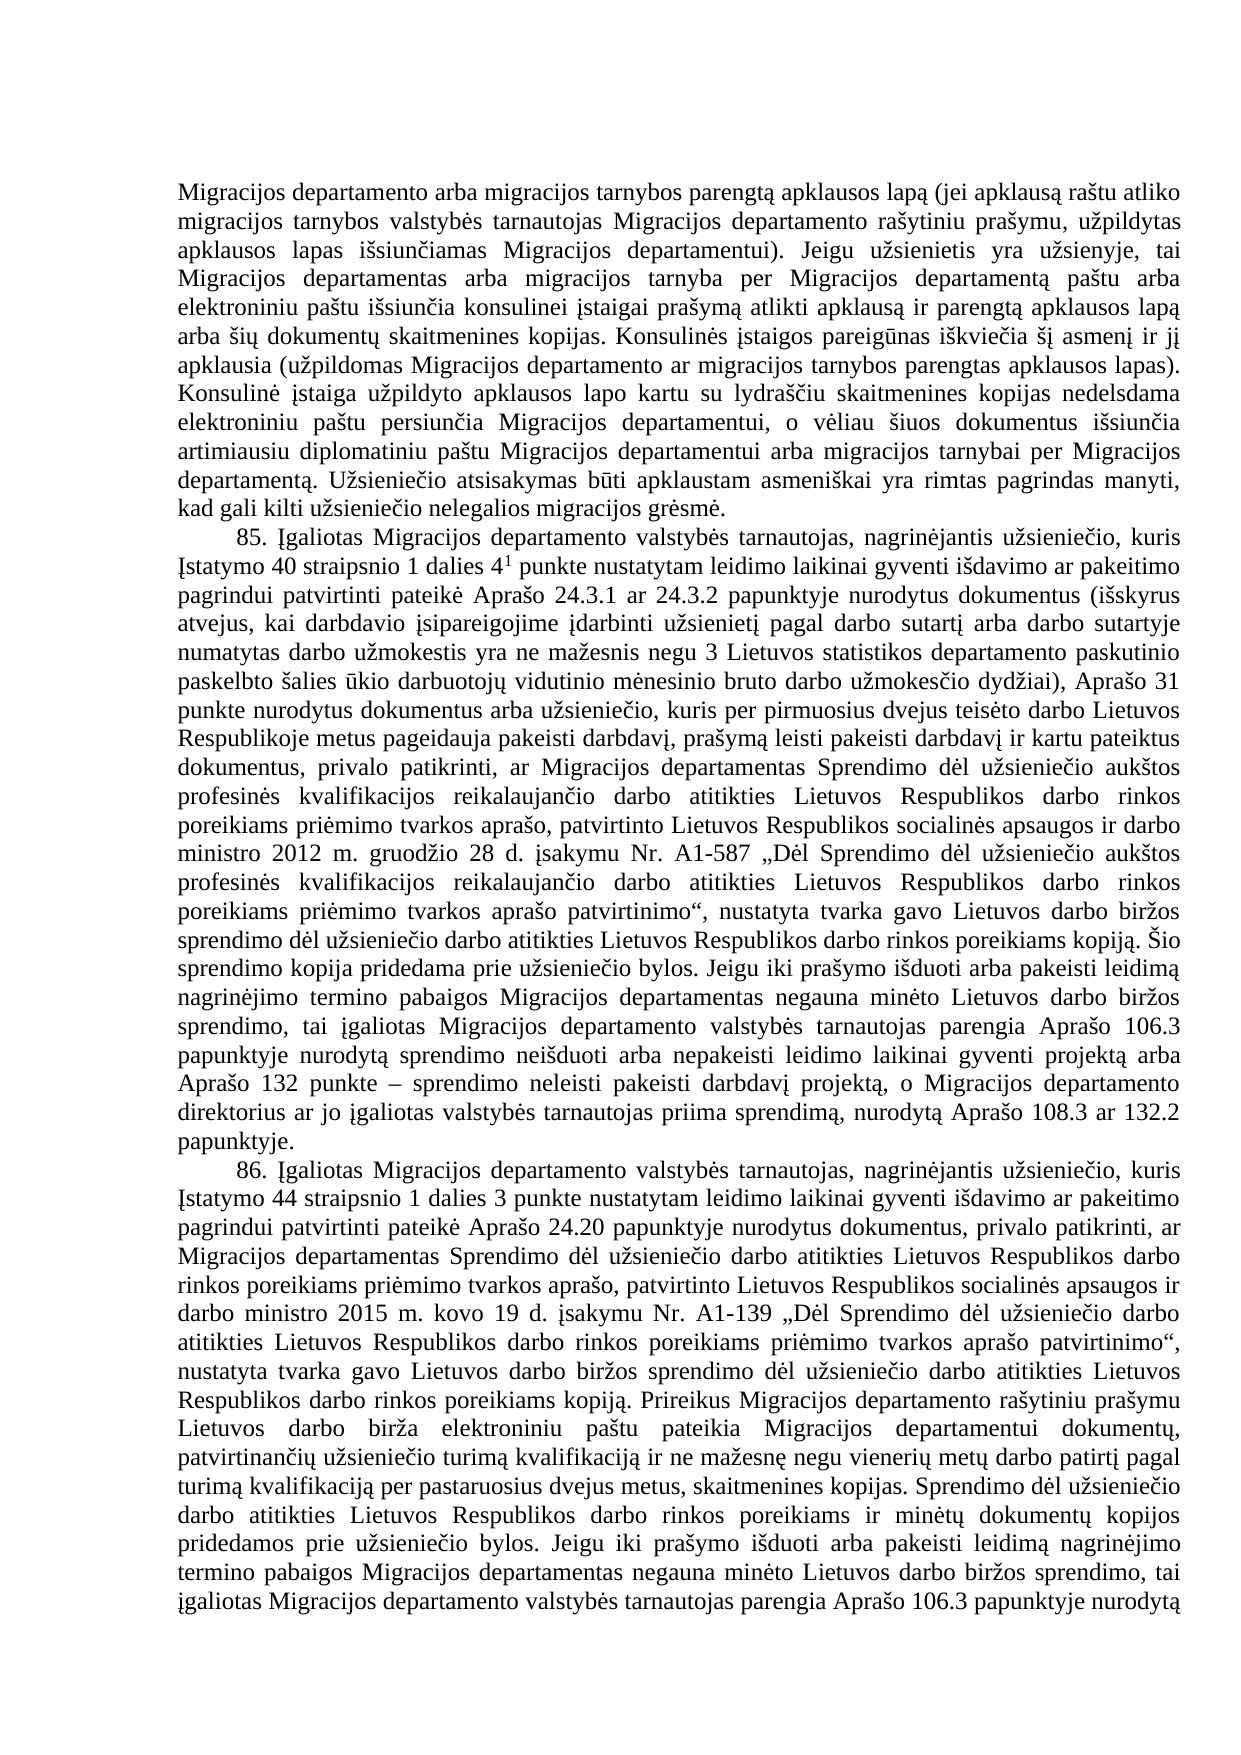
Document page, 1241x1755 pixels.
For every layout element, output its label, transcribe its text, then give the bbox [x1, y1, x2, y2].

text 86. Įgaliotas Migracijos departamento valstybės tarnautojas, nagrinėjantis užsieniečio, kuris Įstatymo 44 straipsnio 1 dalies 3 punkte nustatytam leidimo laikinai gyventi išdavimo ar pakeitimo pagrindui patvirtinti pateikė Aprašo 24.20 papunktyje nurodytus dokumentus, privalo patikrinti, ar Migracijos departamentas Sprendimo dėl užsieniečio darbo atitikties Lietuvos Respublikos darbo rinkos poreikiams priėmimo tvarkos aprašo, patvirtinto Lietuvos Respublikos socialinės apsaugos ir darbo ministro 2015 m. kovo 19 d. įsakymu Nr. A1-139 „Dėl Sprendimo dėl užsieniečio darbo atitikties Lietuvos Respublikos darbo rinkos poreikiams priėmimo tvarkos aprašo patvirtinimo“, nustatyta tvarka gavo Lietuvos darbo biržos sprendimo dėl užsieniečio darbo atitikties Lietuvos Respublikos darbo rinkos poreikiams kopiją. Prireikus Migracijos departamento rašytiniu prašymu Lietuvos darbo birža elektroniniu paštu pateikia Migracijos departamentui dokumentų, patvirtinančių užsieniečio turimą kvalifikaciją ir ne mažesnę negu vienerių metų darbo patirtį pagal turimą kvalifikaciją per pastaruosius dvejus metus, skaitmenines kopijas. Sprendimo dėl užsieniečio darbo atitikties Lietuvos Respublikos darbo rinkos poreikiams ir minėtų dokumentų kopijos pridedamos prie užsieniečio bylos. Jeigu iki prašymo išduoti arba pakeisti leidimą nagrinėjimo termino pabaigos Migracijos departamentas negauna minėto Lietuvos darbo biržos sprendimo, tai įgaliotas Migracijos departamento valstybės tarnautojas parengia Aprašo 106.3 papunktyje nurodytą [177, 1155, 1181, 1615]
text 85. Įgaliotas Migracijos departamento valstybės tarnautojas, nagrinėjantis užsieniečio, kuris Įstatymo 40 straipsnio 1 dalies 41 punkte nustatytam leidimo laikinai gyventi išdavimo ar pakeitimo pagrindui patvirtinti pateikė Aprašo 24.3.1 ar 24.3.2 papunktyje nurodytus dokumentus (išskyrus atvejus, kai darbdavio įsipareigojime įdarbinti užsienietį pagal darbo sutartį arba darbo sutartyje numatytas darbo užmokestis yra ne mažesnis negu 3 Lietuvos statistikos departamento paskutinio paskelbto šalies ūkio darbuotojų vidutinio mėnesinio bruto darbo užmokesčio dydžiai), Aprašo 31 punkte nurodytus dokumentus arba užsieniečio, kuris per pirmuosius dvejus teisėto darbo Lietuvos Respublikoje metus pageidauja pakeisti darbdavį, prašymą leisti pakeisti darbdavį ir kartu pateiktus dokumentus, privalo patikrinti, ar Migracijos departamentas Sprendimo dėl užsieniečio aukštos profesinės kvalifikacijos reikalaujančio darbo atitikties Lietuvos Respublikos darbo rinkos poreikiams priėmimo tvarkos aprašo, patvirtinto Lietuvos Respublikos socialinės apsaugos ir darbo ministro 2012 m. gruodžio 28 d. įsakymu Nr. A1-587 „Dėl Sprendimo dėl užsieniečio aukštos profesinės kvalifikacijos reikalaujančio darbo atitikties Lietuvos Respublikos darbo rinkos poreikiams priėmimo tvarkos aprašo patvirtinimo“, nustatyta tvarka gavo Lietuvos darbo biržos sprendimo dėl užsieniečio darbo atitikties Lietuvos Respublikos darbo rinkos poreikiams kopiją. Šio sprendimo kopija pridedama prie užsieniečio bylos. Jeigu iki prašymo išduoti arba pakeisti leidimą nagrinėjimo termino pabaigos Migracijos departamentas negauna minėto Lietuvos darbo biržos sprendimo, tai įgaliotas Migracijos departamento valstybės tarnautojas parengia Aprašo 106.3 papunktyje nurodytą sprendimo neišduoti arba nepakeisti leidimo laikinai gyventi projektą arba Aprašo 132 punkte – sprendimo neleisti pakeisti darbdavį projektą, o Migracijos departamento direktorius ar jo įgaliotas valstybės tarnautojas priima sprendimą, nurodytą Aprašo 108.3 ar 132.2 papunktyje. [177, 522, 1181, 1155]
text Migracijos departamento arba migracijos tarnybos parengtą apklausos lapą (jei apklausą raštu atliko migracijos tarnybos valstybės tarnautojas Migracijos departamento rašytiniu prašymu, užpildytas apklausos lapas išsiunčiamas Migracijos departamentui). Jeigu užsienietis yra užsienyje, tai Migracijos departamentas arba migracijos tarnyba per Migracijos departamentą paštu arba elektroniniu paštu išsiunčia konsulinei įstaigai prašymą atlikti apklausą ir parengtą apklausos lapą arba šių dokumentų skaitmenines kopijas. Konsulinės įstaigos pareigūnas iškviečia šį asmenį ir jį apklausia (užpildomas Migracijos departamento ar migracijos tarnybos parengtas apklausos lapas). Konsulinė įstaiga užpildyto apklausos lapo kartu su lydraščiu skaitmenines kopijas nedelsdama elektroniniu paštu persiunčia Migracijos departamentui, o vėliau šiuos dokumentus išsiunčia artimiausiu diplomatiniu paštu Migracijos departamentui arba migracijos tarnybai per Migracijos departamentą. Užsieniečio atsisakymas būti apklaustam asmeniškai yra rimtas pagrindas manyti, kad gali kilti užsieniečio nelegalios migracijos grėsmė. [177, 177, 1181, 522]
